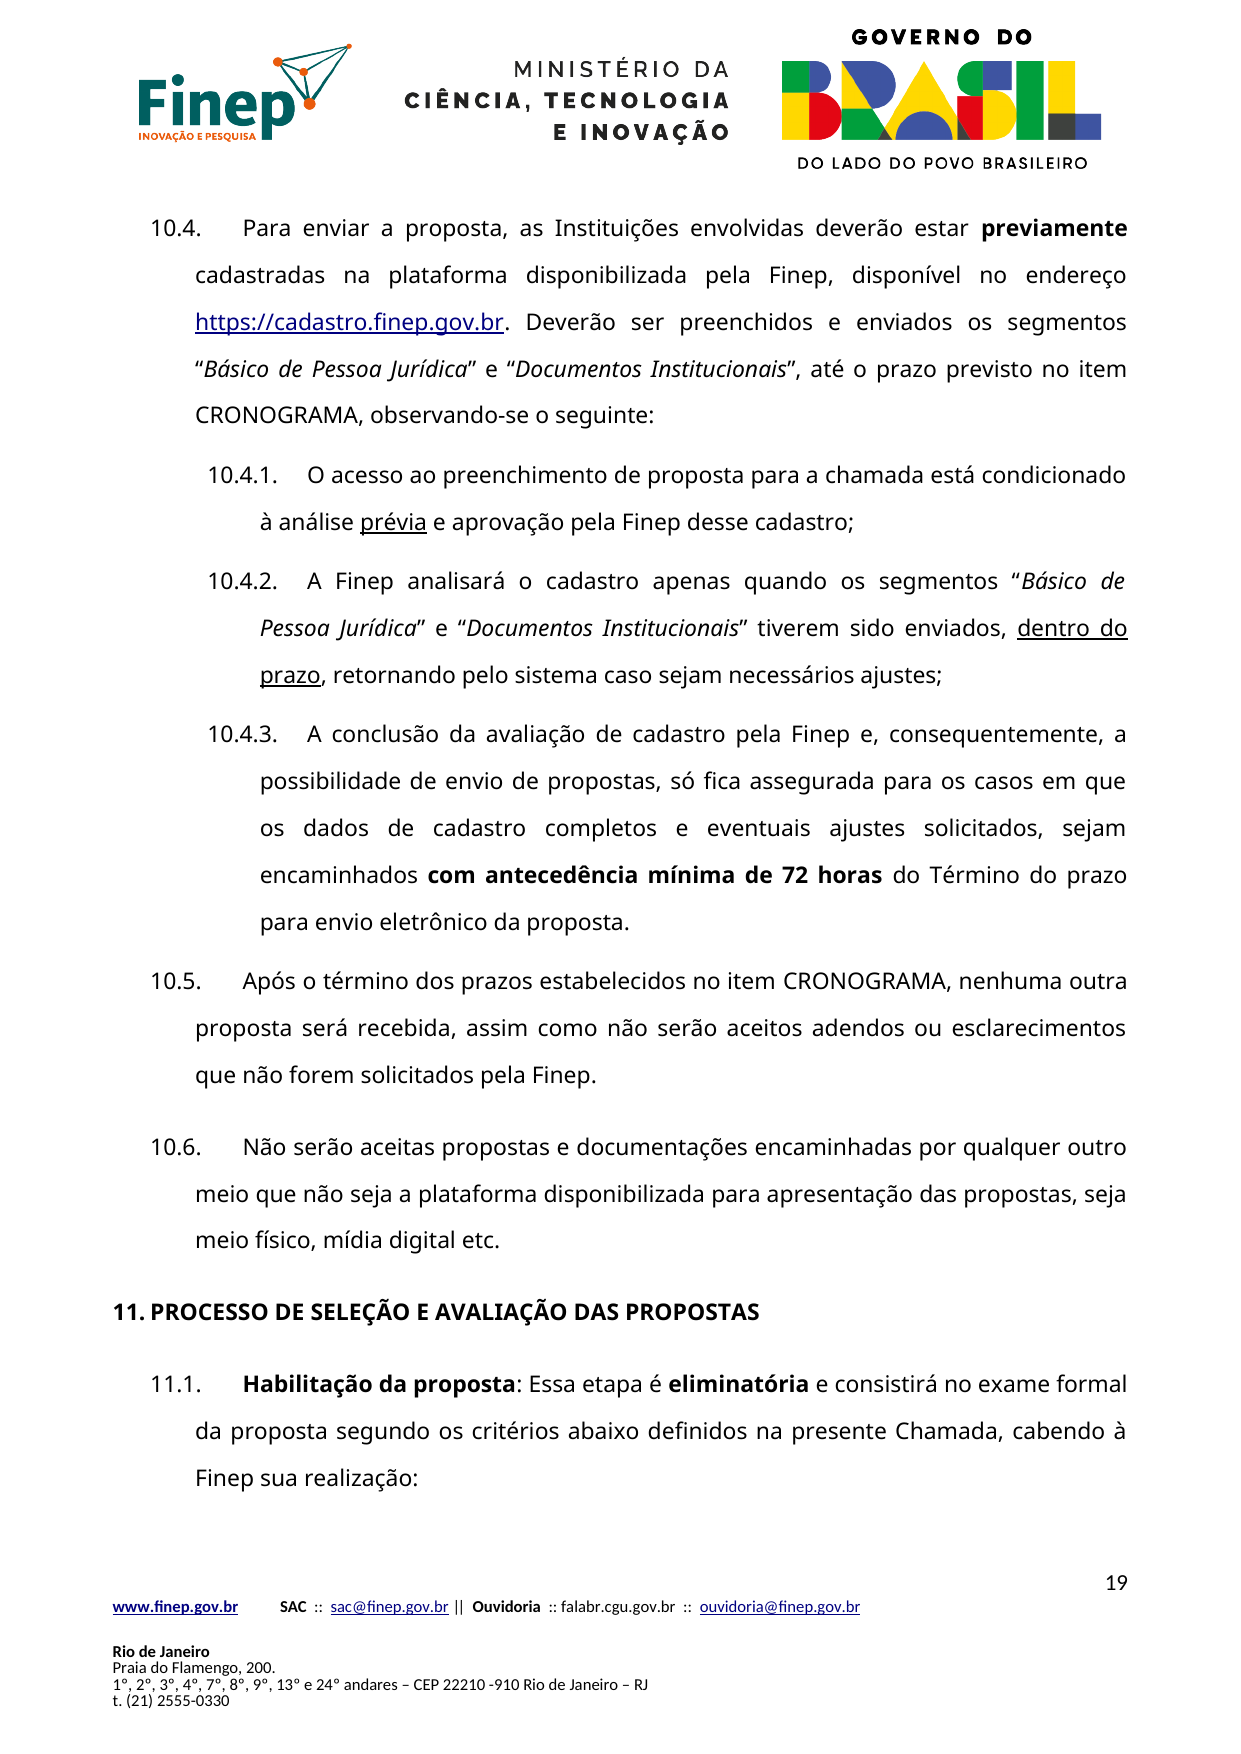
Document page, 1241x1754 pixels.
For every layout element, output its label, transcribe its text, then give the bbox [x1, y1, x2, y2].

list Não serão aceitas propostas e documentações encaminhadas por qualquer outro meio que não seja a plataforma disponibilizada para apresentação das propostas, seja meio físico, mídia digital etc. [150, 1131, 1128, 1256]
list O acesso ao preenchimento de proposta para a chamada está condicionado à análise prévia e aprovação pela Finep desse cadastro; [207, 459, 1128, 537]
list PROCESSO DE SELEÇÃO E AVALIAÇÃO DAS PROPOSTAS [112, 1296, 1128, 1327]
list Para enviar a proposta, as Instituições envolvidas deverão estar previamente cadastradas na plataforma disponibilizada pela Finep, disponível no endereço https://cadastro.finep.gov.br. Deverão ser preenchidos e enviados os segmentos “Básico de Pessoa Jurídica” e “Documentos Institucionais”, até o prazo previsto no item 14, observando-se o seguinte: [150, 212, 1128, 431]
list A Finep analisará o cadastro apenas quando os segmentos “Básico de Pessoa Jurídica” e “Documentos Institucionais” tiverem sido enviados, dentro do prazo, retornando pelo sistema caso sejam necessários ajustes; [207, 565, 1128, 690]
list Após o término dos prazos estabelecidos no item 14, nenhuma outra proposta será recebida, assim como não serão aceitos adendos ou esclarecimentos que não forem solicitados pela Finep. [150, 965, 1128, 1090]
list Habilitação da proposta: Essa etapa é eliminatória e consistirá no exame formal da proposta segundo os critérios abaixo definidos na presente Chamada, cabendo à Finep sua realização: [150, 1368, 1128, 1493]
list A conclusão da avaliação de cadastro pela Finep e, consequentemente, a possibilidade de envio de propostas, só fica assegurada para os casos em que os dados de cadastro completos e eventuais ajustes solicitados, sejam encaminhados com antecedência mínima de 72 horas do Término do prazo para envio eletrônico da proposta. [207, 718, 1128, 937]
